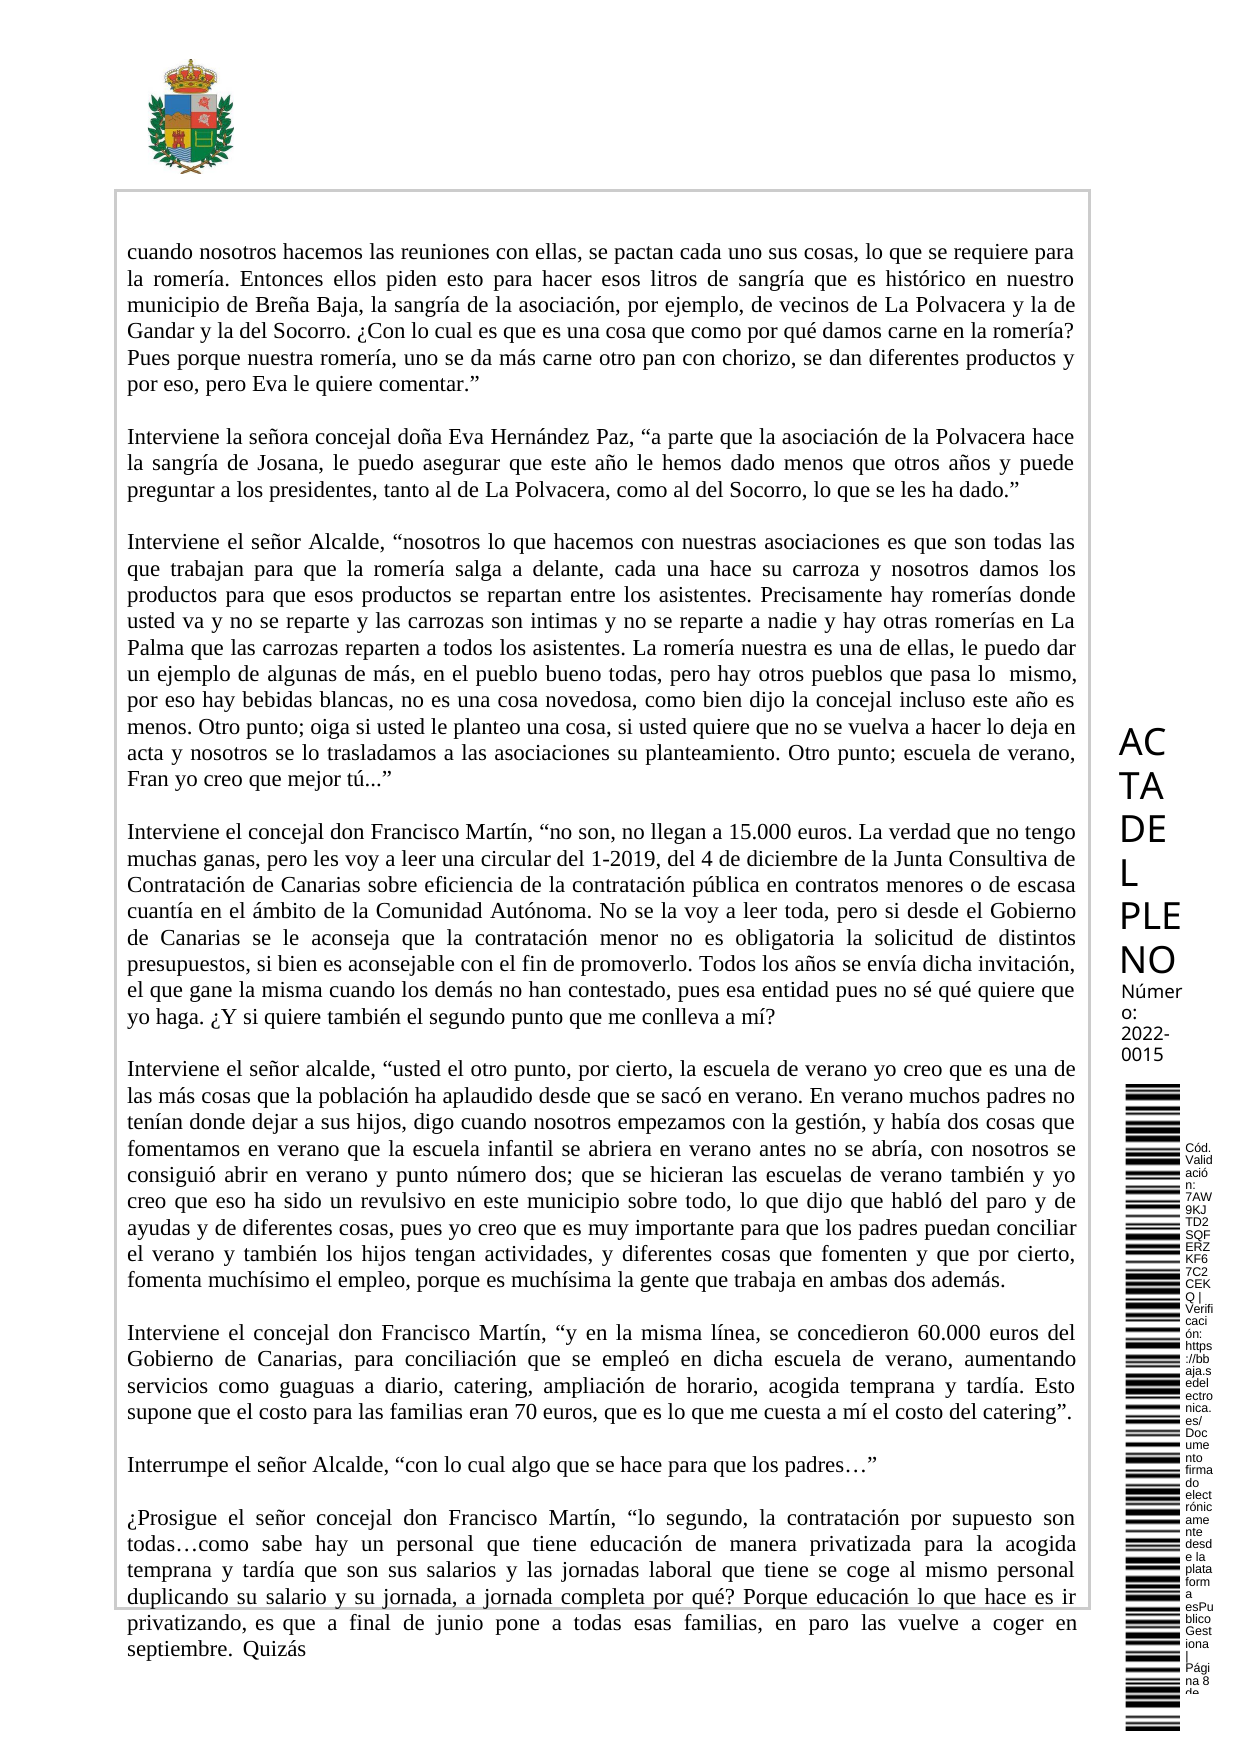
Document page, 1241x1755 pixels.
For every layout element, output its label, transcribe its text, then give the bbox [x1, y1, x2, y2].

text ¿Prosigue el señor concejal don Francisco Martín, “lo segundo, la contratación por supuesto son todas…como sabe hay un personal que tiene educación de manera privatizada para la acogida temprana y tardía que son sus salarios y las jornadas laboral que tiene se coge al mismo personal duplicando su salario y su jornada, a jornada completa por qué? Porque educación lo que hace es ir [127, 1504, 1077, 1607]
text Interviene la señora concejal doña Eva Hernández Paz, “a parte que la asociación de la Polvacera hace la sangría de Josana, le puedo asegurar que este año le hemos dado menos que otros años y puede preguntar a los presidentes, tanto al de La Polvacera, como al del Socorro, lo que se les ha dado.” [127, 423, 1077, 502]
text Interviene el concejal don Francisco Martín, “y en la misma línea, se concedieron 60.000 euros del Gobierno de Canarias, para conciliación que se empleó en dicha escuela de verano, aumentando servicios como guaguas a diario, catering, ampliación de horario, acogida temprana y tardía. Esto supone que el costo para las familias eran 70 euros, que es lo que me cuesta a mí el costo del catering”. [127, 1319, 1078, 1424]
text [1117, 718, 1186, 1066]
text Interviene el señor alcalde, “usted el otro punto, por cierto, la escuela de verano yo creo que es una de las más cosas que la población ha aplaudido desde que se sacó en verano. En verano muchos padres no tenían donde dejar a sus hijos, digo cuando nosotros empezamos con la gestión, y había dos cosas que fomentamos en verano que la escuela infantil se abriera en verano antes no se abría, con nosotros se consiguió abrir en verano y punto número dos; que se hicieran las escuelas de verano también y yo creo que eso ha sido un revulsivo en este municipio sobre todo, lo que dijo que habló del paro y de ayudas y de diferentes cosas, pues yo creo que es muy importante para que los padres puedan conciliar el verano y también los hijos tengan actividades, y diferentes cosas que fomenten y que por cierto, fomenta muchísimo el empleo, porque es muchísima la gente que trabaja en ambas dos además. [127, 1056, 1078, 1293]
text Interviene el señor Alcalde, “nosotros lo que hacemos con nuestras asociaciones es que son todas las que trabajan para que la romería salga a delante, cada una hace su carroza y nosotros damos los productos para que esos productos se repartan entre los asistentes. Precisamente hay romerías donde usted va y no se reparte y las carrozas son intimas y no se reparte a nadie y hay otras romerías en La Palma que las carrozas reparten a todos los asistentes. La romería nuestra es una de ellas, le puedo dar un ejemplo de algunas de más, en el pueblo bueno todas, pero hay otros pueblos que pasa lo mismo, por eso hay bebidas blancas, no es una cosa novedosa, como bien dijo la concejal incluso este año es menos. Otro punto; oiga si usted le planteo una cosa, si usted quiere que no se vuelva a hacer lo deja en acta y nosotros se lo trasladamos a las asociaciones su planteamiento. Otro punto; escuela de verano, Fran yo creo que mejor tú...” [127, 528, 1078, 792]
text privatizando, es que a final de junio pone a todas esas familias, en paro las vuelve a coger en septiembre. Quizás [127, 1610, 1077, 1662]
text Número: 2022-0015 Fecha: 27/01/2023 [1121, 982, 1186, 1066]
text cuando nosotros hacemos las reuniones con ellas, se pactan cada uno sus cosas, lo que se requiere para la romería. Entonces ellos piden esto para hacer esos litros de sangría que es histórico en nuestro municipio de Breña Baja, la sangría de la asociación, por ejemplo, de vecinos de La Polvacera y la de Gandar y la del Socorro. ¿Con lo cual es que es una cosa que como por qué damos carne en la romería? Pues porque nuestra romería, uno se da más carne otro pan con chorizo, se dan diferentes productos y por eso, pero Eva le quiere comentar.” [127, 238, 1077, 397]
text ACTA DEL PLENO [1119, 721, 1186, 982]
text Cód. Validación: 7AW9KJTD2SQFERZKF67C2CEKQ | Verificación: https://bbaja.sedelectronica.es/ Documento firmado electrónicamente desde la plataforma esPublico Gestiona | Página 8 de 36 [1185, 1143, 1214, 1694]
text Interrumpe el señor Alcalde, “con lo cual algo que se hace para que los padres…” [127, 1451, 1088, 1477]
text Interviene el concejal don Francisco Martín, “no son, no llegan a 15.000 euros. La verdad que no tengo muchas ganas, pero les voy a leer una circular del 1-2019, del 4 de diciembre de la Junta Consultiva de Contratación de Canarias sobre eficiencia de la contratación pública en contratos menores o de escasa cuantía en el ámbito de la Comunidad Autónoma. No se la voy a leer toda, pero si desde el Gobierno de Canarias se le aconseja que la contratación menor no es obligatoria la solicitud de distintos presupuestos, si bien es aconsejable con el fin de promoverlo. Todos los años se envía dicha invitación, el que gane la misma cuando los demás no han contestado, pues esa entidad pues no sé qué quiere que yo haga. ¿Y si quiere también el segundo punto que me conlleva a mí? [127, 818, 1077, 1029]
